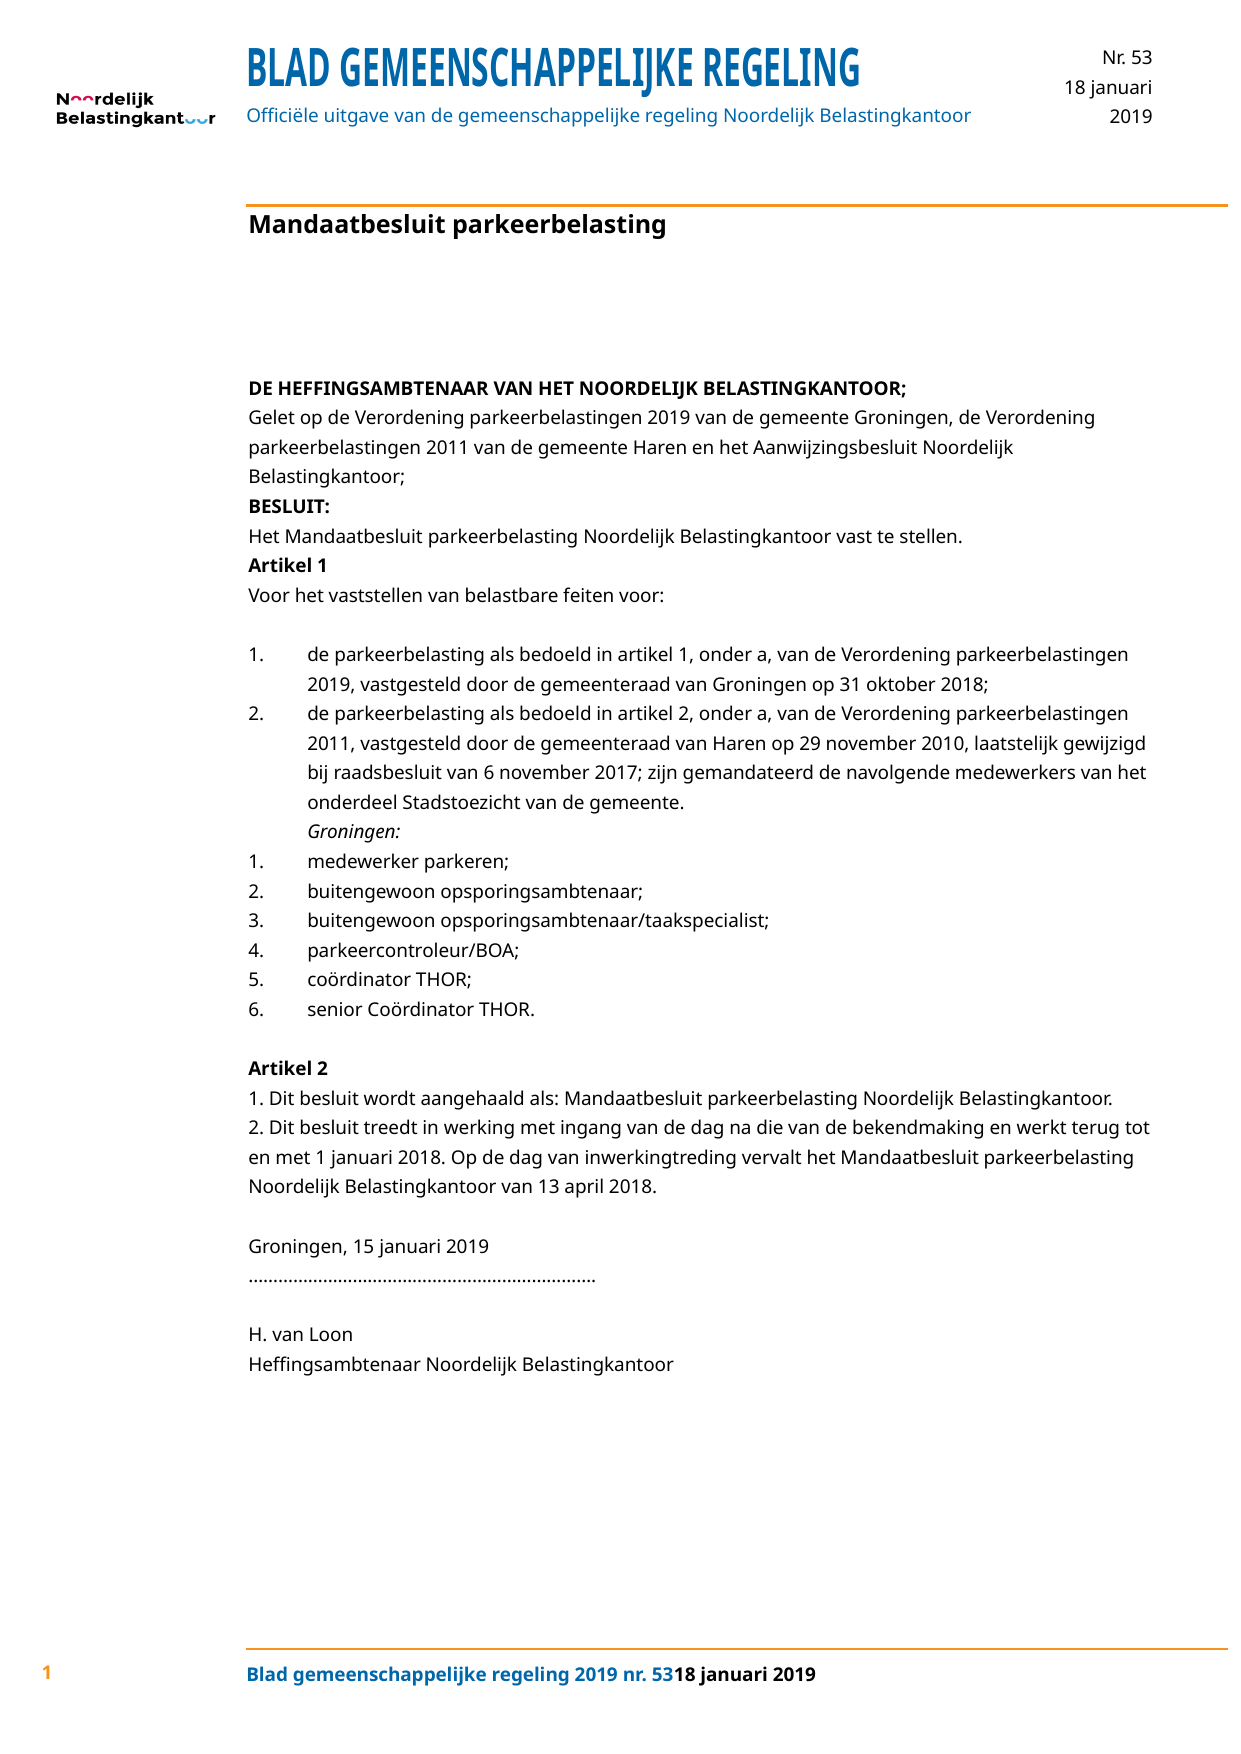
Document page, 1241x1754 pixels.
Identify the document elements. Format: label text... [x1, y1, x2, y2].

list coördinator THOR; [248, 967, 1152, 992]
text Het Mandaatbesluit parkeerbelasting Noordelijk Belastingkantoor vast te stellen. [248, 523, 1152, 548]
text ……………………………………………………………. [248, 1262, 1152, 1288]
text 1. Dit besluit wordt aangehaald als: Mandaatbesluit parkeerbelasting Noordelijk Belastingkantoor. [248, 1085, 1152, 1111]
text Voor het vaststellen van belastbare feiten voor: [248, 582, 1152, 608]
text DE HEFFINGSAMBTENAAR VAN HET NOORDELIJK BELASTINGKANTOOR; [248, 375, 1152, 401]
text H. van Loon [248, 1322, 1152, 1347]
text Gelet op de Verordening parkeerbelastingen 2019 van de gemeente Groningen, de Verordening parkeerbelastingen 2011 van de gemeente Haren en het Aanwijzingsbesluit Noordelijk Belastingkantoor; [248, 404, 1152, 489]
text Artikel 2 [248, 1055, 1152, 1081]
list de parkeerbelasting als bedoeld in artikel 2, onder a, van de Verordening parkeerbelastingen 2011, vastgesteld door de gemeenteraad van Haren op 29 november 2010, laatstelijk gewijzigd bij raadsbesluit van 6 november 2017; zijn gemandateerd de navolgende medewerkers van het onderdeel Stadstoezicht van de gemeente. [248, 700, 1152, 815]
list buitengewoon opsporingsambtenaar/taakspecialist; [248, 907, 1152, 933]
list Groningen: [248, 819, 1152, 844]
text Mandaatbesluit parkeerbelasting [248, 207, 1152, 241]
text Artikel 1 [248, 552, 1152, 578]
text BESLUIT: [248, 493, 1152, 519]
text Groningen, 15 januari 2019 [248, 1233, 1152, 1258]
text Heffingsambtenaar Noordelijk Belastingkantoor [248, 1351, 1152, 1377]
list medewerker parkeren; [248, 848, 1152, 874]
list buitengewoon opsporingsambtenaar; [248, 878, 1152, 903]
list parkeercontroleur/BOA; [248, 937, 1152, 963]
picture [41, 47, 231, 172]
list senior Coördinator THOR. [248, 996, 1152, 1022]
list de parkeerbelasting als bedoeld in artikel 1, onder a, van de Verordening parkeerbelastingen 2019, vastgesteld door de gemeenteraad van Groningen op 31 oktober 2018; [248, 641, 1152, 696]
text 2. Dit besluit treedt in werking met ingang van de dag na die van de bekendmaking en werkt terug tot en met 1 januari 2018. Op de dag van inwerkingtreding vervalt het Mandaatbesluit parkeerbelasting Noordelijk Belastingkantoor van 13 april 2018. [248, 1114, 1152, 1199]
